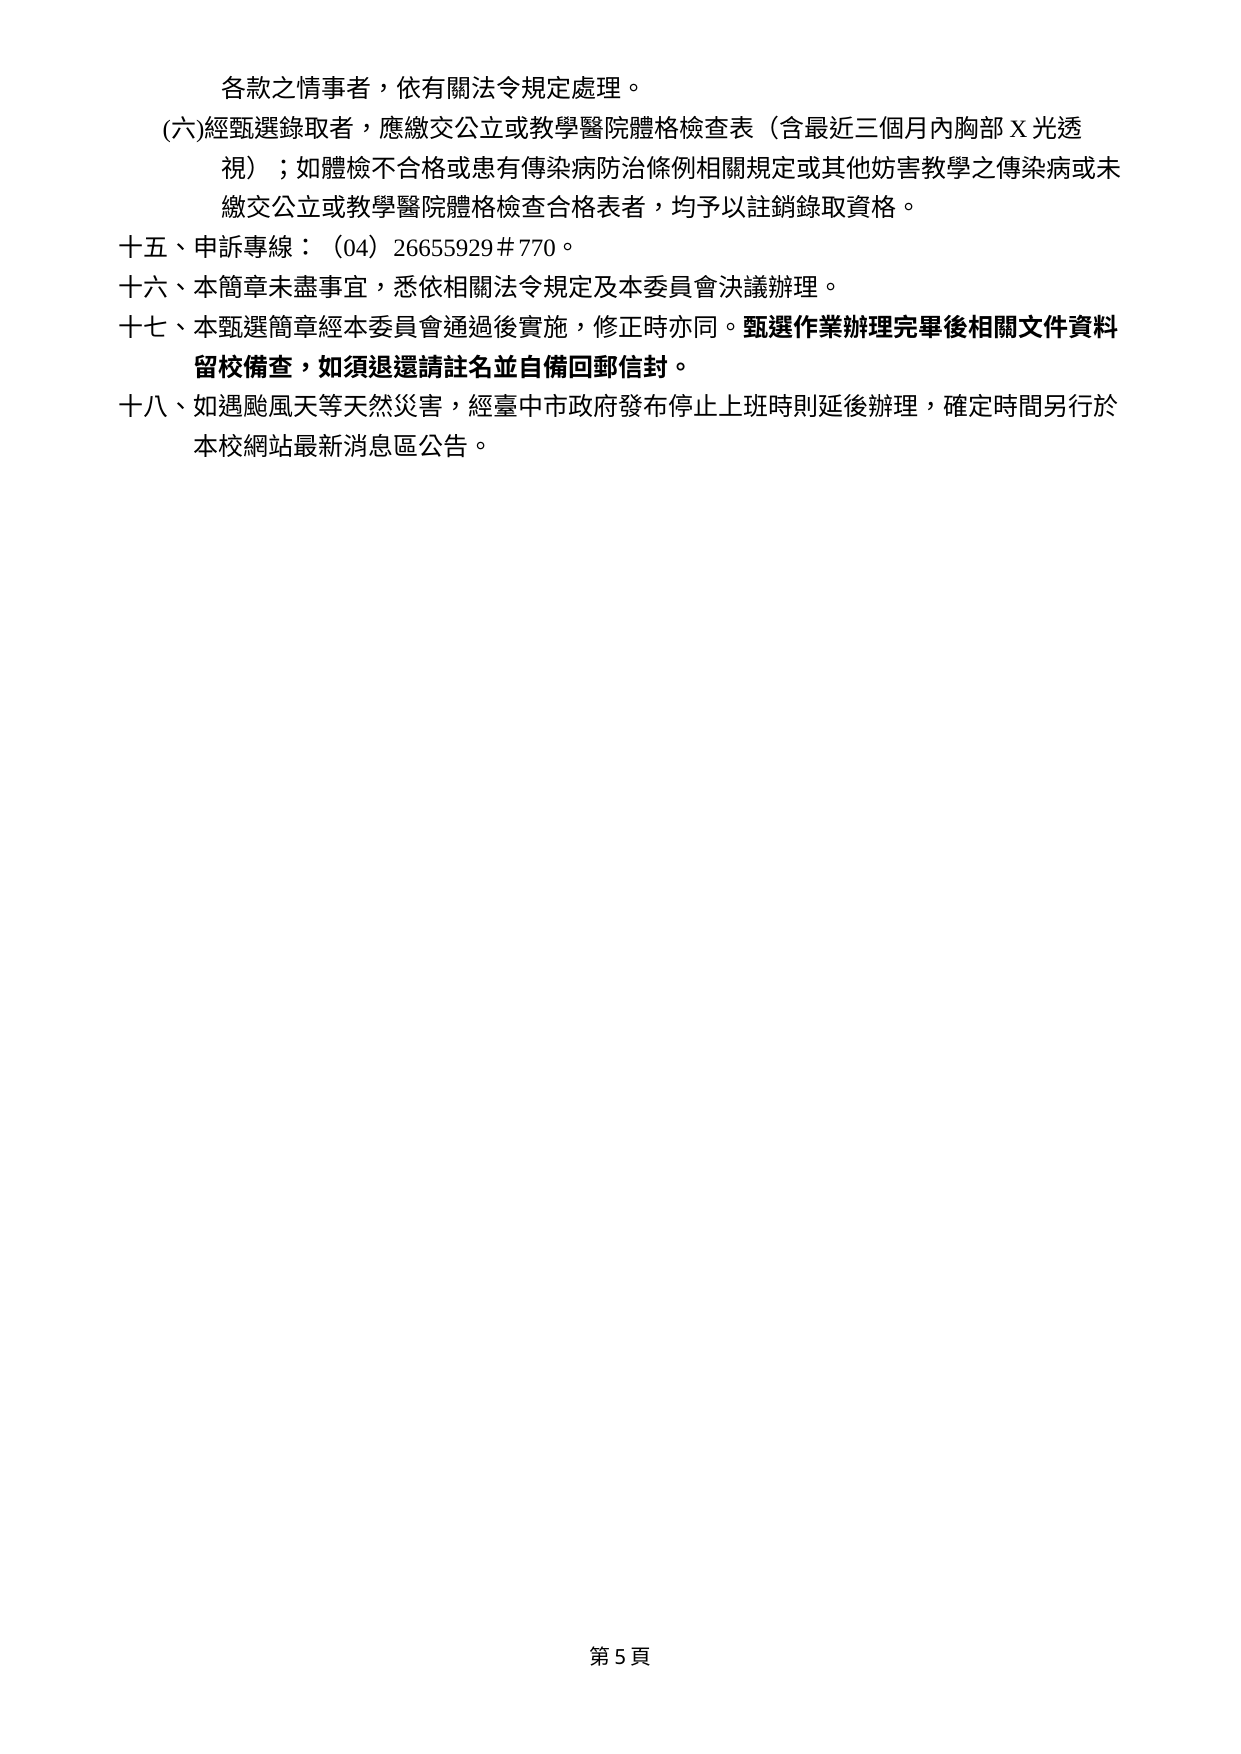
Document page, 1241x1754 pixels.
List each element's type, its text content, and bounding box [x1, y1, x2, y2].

text 十六、本簡章未盡事宜，悉依相關法令規定及本委員會決議辦理。 [118, 267, 1122, 304]
text 十七、本甄選簡章經本委員會通過後實施，修正時亦同。甄選作業辦理完畢後相關文件資料留校備查，如須退還請註名並自備回郵信封。 [118, 307, 1122, 383]
text (六)經甄選錄取者，應繳交公立或教學醫院體格檢查表（含最近三個月內胸部X光透視）；如體檢不合格或患有傳染病防治條例相關規定或其他妨害教學之傳染病或未繳交公立或教學醫院體格檢查合格表者，均予以註銷錄取資格。 [162, 108, 1122, 224]
text 十五、申訴專線：（04）26655929＃770。 [118, 228, 1122, 264]
text 十八、如遇颱風天等天然災害，經臺中市政府發布停止上班時則延後辦理，確定時間另行於本校網站最新消息區公告。 [118, 387, 1122, 463]
text 各款之情事者，依有關法令規定處理。 [162, 68, 1122, 105]
